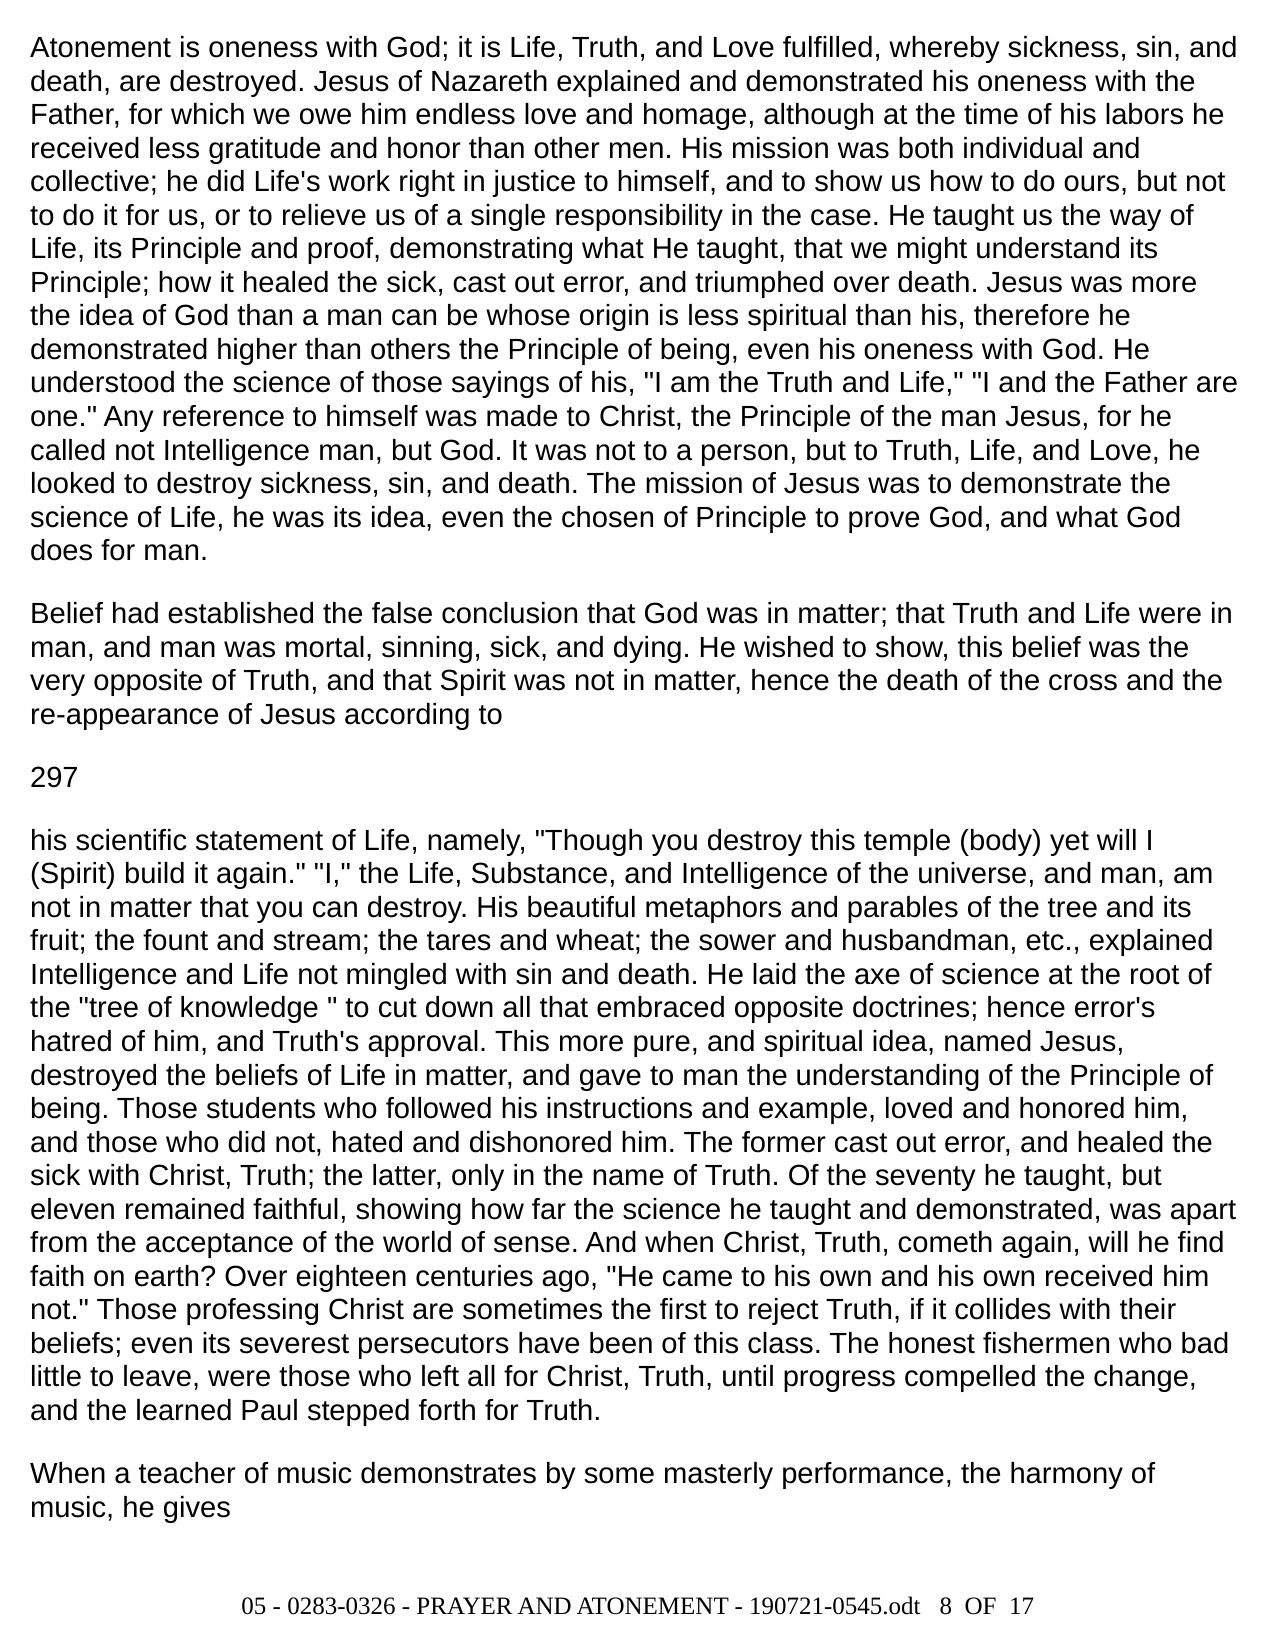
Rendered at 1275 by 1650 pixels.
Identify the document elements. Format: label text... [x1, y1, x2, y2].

text 297 [30, 760, 1245, 793]
text When a teacher of music demonstrates by some masterly performance, the harmony of music, he gives [30, 1456, 1245, 1523]
text his scientific statement of Life, namely, "Though you destroy this temple (body) yet will I (Spirit) build it again." "I," the Life, Substance, and Intelligence of the universe, and man, am not in matter that you can destroy. His beautiful metaphors and parables of the tree and its fruit; the fount and stream; the tares and wheat; the sower and husbandman, etc., explained Intelligence and Life not mingled with sin and death. He laid the axe of science at the root of the "tree of knowledge " to cut down all that embraced opposite doctrines; hence error's hatred of him, and Truth's approval. This more pure, and spiritual idea, named Jesus, destroyed the beliefs of Life in matter, and gave to man the understanding of the Principle of being. Those students who followed his instructions and example, loved and honored him, and those who did not, hated and dishonored him. The former cast out error, and healed the sick with Christ, Truth; the latter, only in the name of Truth. Of the seventy he taught, but eleven remained faithful, showing how far the science he taught and demonstrated, was apart from the acceptance of the world of sense. And when Christ, Truth, cometh again, will he find faith on earth? Over eighteen centuries ago, "He came to his own and his own received him not." Those professing Christ are sometimes the first to reject Truth, if it collides with their beliefs; even its severest persecutors have been of this class. The honest fishermen who bad little to leave, were those who left all for Christ, Truth, until progress compelled the change, and the learned Paul stepped forth for Truth. [30, 823, 1245, 1427]
text Belief had established the false conclusion that God was in matter; that Truth and Life were in man, and man was mortal, sinning, sick, and dying. He wished to show, this belief was the very opposite of Truth, and that Spirit was not in matter, hence the death of the cross and the re-appearance of Jesus according to [30, 596, 1245, 730]
text Atonement is oneness with God; it is Life, Truth, and Love fulfilled, whereby sickness, sin, and death, are destroyed. Jesus of Nazareth explained and demonstrated his oneness with the Father, for which we owe him endless love and homage, although at the time of his labors he received less gratitude and honor than other men. His mission was both individual and collective; he did Life's work right in justice to himself, and to show us how to do ours, but not to do it for us, or to relieve us of a single responsibility in the case. He taught us the way of Life, its Principle and proof, demonstrating what He taught, that we might understand its Principle; how it healed the sick, cast out error, and triumphed over death. Jesus was more the idea of God than a man can be whose origin is less spiritual than his, therefore he demonstrated higher than others the Principle of being, even his oneness with God. He understood the science of those sayings of his, "I am the Truth and Life," "I and the Father are one." Any reference to himself was made to Christ, the Principle of the man Jesus, for he called not Intelligence man, but God. It was not to a person, but to Truth, Life, and Love, he looked to destroy sickness, sin, and death. The mission of Jesus was to demonstrate the science of Life, he was its idea, even the chosen of Principle to prove God, and what God does for man. [30, 30, 1245, 567]
